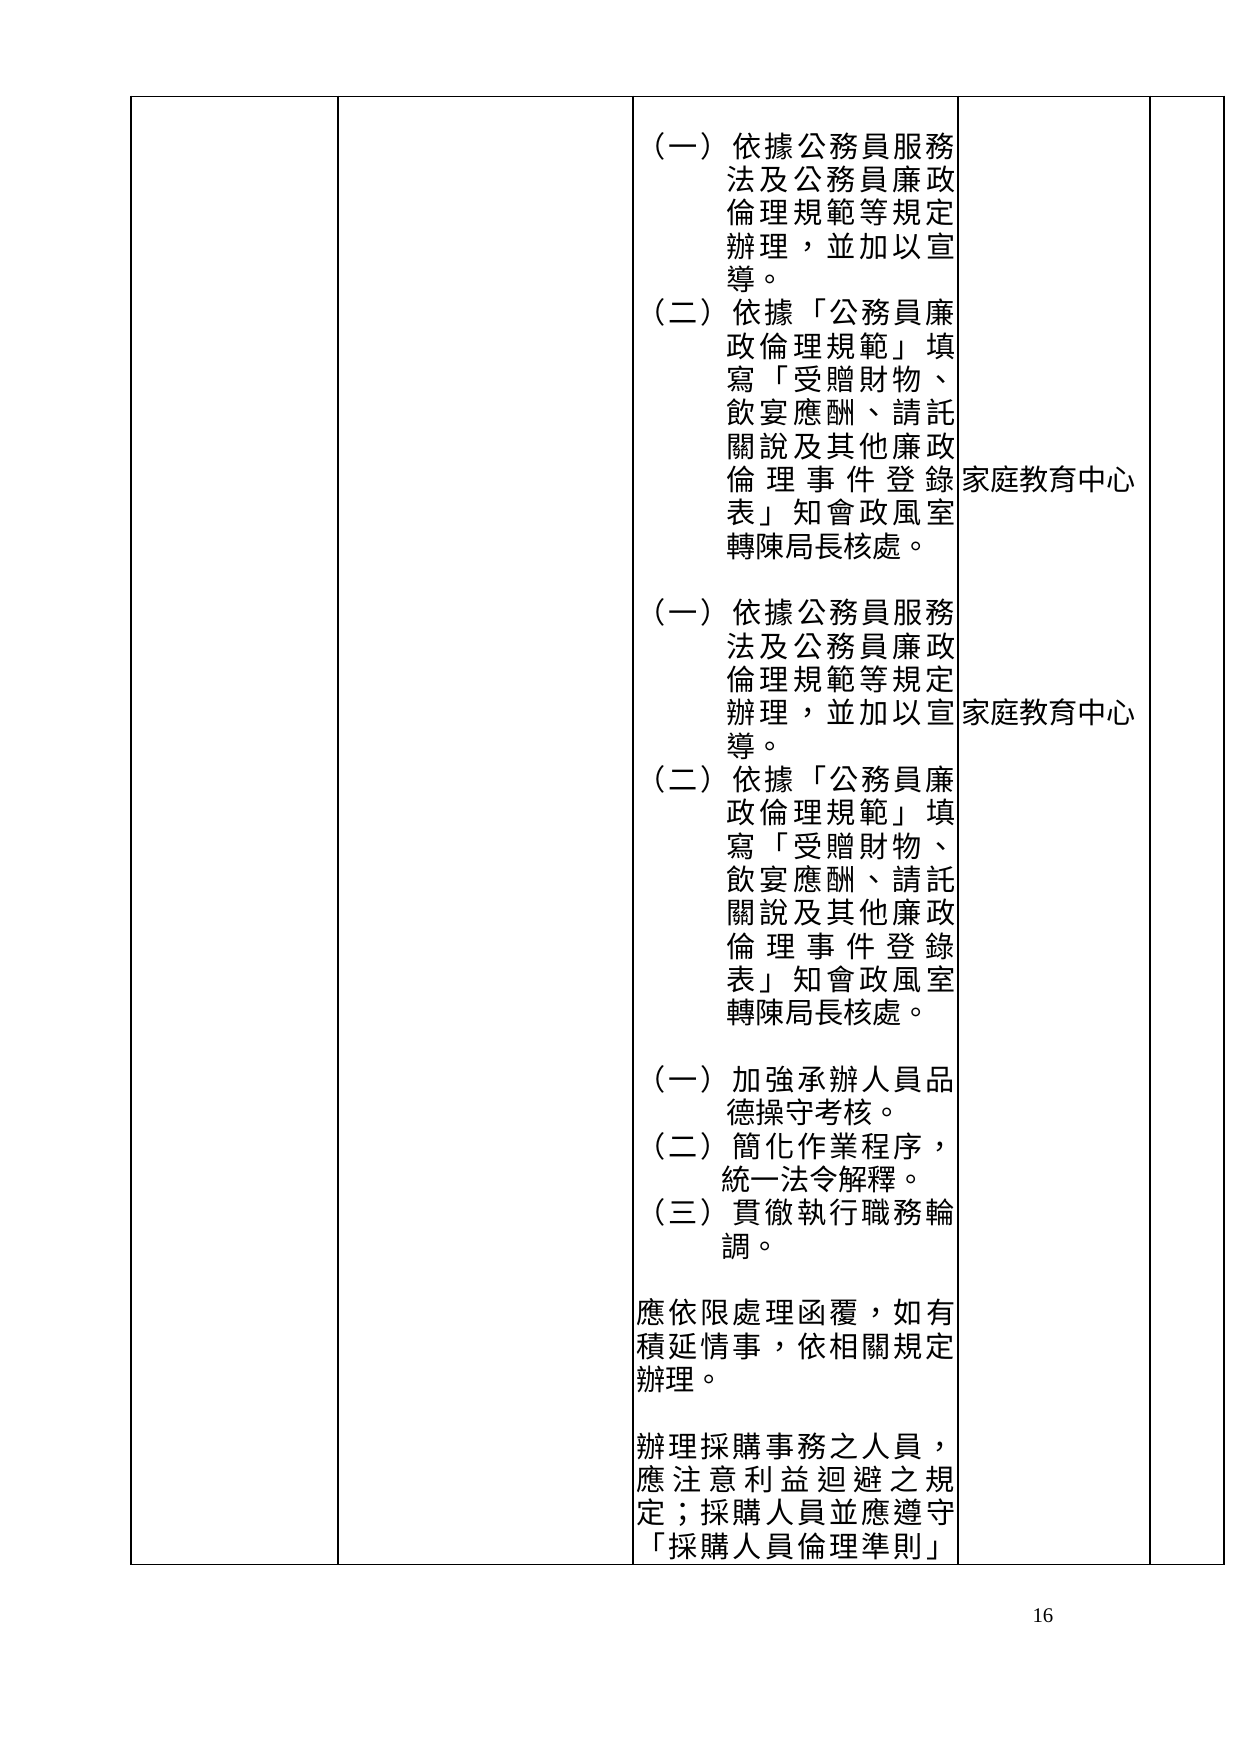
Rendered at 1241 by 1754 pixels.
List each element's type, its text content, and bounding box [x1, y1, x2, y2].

table_cell 勾結設計顧問公司訂定特定商標、或商名、設計或型式、特定來源定、生產者或供應者，排除其他廠商投標之機會，以達獨家承攬目的。 假藉理由分批採購，化整為零規避公開招標，以達圖利目的。 五、工程途中藉故變更設計追加預算。 一、印信不符規定使 用。 二、檔案管理易受人情、關說或其他利害關係而有塗改、抽換、轉借、復印等補法情事發生。 一、利用人事任用、升遷機會收受賄賂或要求期約引用私人。 二、利用辦理調整遞升職等機會偽造升遷考核評分表。 一、年度經費保留案申請過度浮濫，影響工作執行成效。 二、預付款審核不實。 三、不當消化預算或不法開支及不經濟支出，使公款蒙受損失。 四、會計憑證因外借或由個人或單位持有，致遭塗改或遺失。 五、執行內部審核人員發現不合法之會計程序或會計文書，未要求更正，且發現可能發生貪瀆情事，未依規定通知政風室查處。 一、市立教師登記、檢定之辦理事項時，接受學校或相關人員招待及財物饋贈。 二、對於私立中學之立案、變更或招生案件，故意刁難、拖延、積壓，迫使申請人請託，贈送財物。 三、利用職權或法規漏洞藉機索賄或收取陋規費用。 四、辦理檢舉陳情函件，未依規定隱去足資辨識檢舉陳情人身分之相關資料，即逕行影印原文送交學校查復，肇致衍生洩密情事。 一、辦理市立國民小學學區劃分及新生分發入學事項時，接受學校或相關人員招待及財物饋贈。 四、辦理檢舉陳情函件，未依規定隱去足資辨識檢舉陳情人身分之相關資料，即逕行影印原文送交學校查復，肇致衍生洩密情事。 一、幼稚園增、改建整體更新教育需求及規劃之核定事項時，接受學校或相關人員招待及財物饋贈。 四、辦理檢舉陳情函件，未依規定隱去足資辨識檢舉陳情人身分之相關資料，即逕行影印原文送交學校查復，肇致衍生洩密情事。 五、稽查人員利用職權或法規漏洞藉機索賄或收取陋規費用。 六、辦理幼稚園評鑑業務時，接受學校或相關人員招待及財物饋贈。。 一、辦理特殊教育學生鑑定、安置事項時，接受學校或相關人員招待及財物饋贈。 二、故意刁難、拖延、積壓申請案件，迫使申請人請託，贈送財物。 三、承辦人員利用職權或法規漏洞藉機索賄或收取陋規費用。 四、辦理檢舉陳情函件，未依規定隱去足資辨識檢舉陳情人身分之相關資料，即逕行影印原文送交學校查復，肇致衍生洩密情事。 五、辦理各項學生獎補 助，藉機索賄。 六、辦理校園無障礙環 境改善及汰換就學服務交通車，接受學校或相關人員招待及饋贈財物。 一、辦理私立補習班之設立、變更、註銷及管理登相關事項，接受補習業者或相關人員招待及財物饋贈。 二、故意刁難、拖延、積壓申請案件，迫使申請人請託，贈送財物。（範例） 三、稽查人員利用職權或法規漏洞藉機索賄或收取陋規費用。（範例） 四、辦理檢舉陳情函件，未依規定處理，即逕行影印原文送交被檢舉對象查復，肇致衍生洩密情事。 一、籌辦本市中小學運動會時，接受業者、學校或相關人員招待及財物饋贈。 三、辦理改善學校飲水機設備經費補助時，接受廠商或學校人員關說。 四、辦理改善學校體育器材設備經費補助時，接受廠商或學校人員關說。 一、辦理各級學校視導工作時，接受學校或相關人員招待及財物饋贈。 一、辦理督導學校及社教機構宿舍管理等事項時，接受業者、學校或相關人員招待及財物饋贈。 四、經收款項遭挪移他用。 五、辦理教師申訴評議委員會議時，未能適時採取門禁管制措施，任「關係人」隨意進入會場到場說明、肇致衍生洩密情事。 一、辦理軍訓人員年度考績作業時，接受相關人員招待及財物饋贈致產生不公之情形。 三、利用職權或法規漏洞藉機索賄或收取陋規費用。 四、至學校視導軍訓工作時，接受學校或教官等相關人員招待及財物饋贈。 一、辦理運動設施管理業務時，接受廠商或相關人員招待及饋贈。 二、補助體育協會等團體，利用職權或法規漏洞藉機索賄或收取陋規費用。 三、民眾詢問事項、陳情及申訴案件，推拖不予理會。 四、辦理採購事務之人員，不注意利益迴避之規定，接受業務往來廠商之邀宴、餽贈等。 一、辦理家庭教育之志願工 作人員資源開發、培訓及考核時，接受相關人員饋贈及招待。 二、家庭教育之志願工作人員及行政人員不當下載或使用非法資訊軟體。 三、民眾檢舉家庭教育之志願工作人員在外行為不檢，有違反「志願服務法」之規範。 [339, 97, 632, 1564]
table_cell [1151, 97, 1223, 1564]
table_cell 確實依據「政府採購法」第四十六條及「政府採購法施行細則」第五十二條、第五十三條之規定辦理。 確實依據「政府採購法」第七十一條至第七十三條及「政府採購法施行細則」第九十條至第一百零一條之規定辦理。 確實依據「政府採購法」之第二十六條及「政府採購法施行細則」第二十四條、第二十五條之規定辦。 確實依據「政府採購法」第十四條及「政府採購法施行細則」第十三條之規定辦理。 履約期限應估計一般廠商正常供貨及送達目的地分發時間。 確實嚴格辦理工程設計審核。 （一）確實依據「政府採 購法」第四十六條及「政府採購法施行細則」第五十二條、第五十三條之規定辦理。 （二）底價核定後，核定人員應即密封，並由專人妥慎保管底價封，如有洩漏底價情事應追究洩密人員責任。 應加強管理委外監造公司之監工人員職責，要求依契約規定將監工日誌送承辦人員核閱。 （一）確實依據「政府採 購法」第四十八條、第五十條規定辦理。 （二）恪遵「採購人員倫理準則」，對於違反該準則之人員應依該準則第十二條迅速處置。 （三）發售招標文件郵購及領取方式辦理，發售時不得紀錄購買者資料。 （四）合理規定投標資格，除特殊、巨額、新工法、新技術等工程得報經首長核准依有關法令訂定特殊投標資格外，均不得另訂特殊資格。 （五）必要時協請警察單位於開標現場維持秩序。 工程是否變更設計應審慎評估其需要性，應預為設計而不設計，故意留待變更設計辦理追加者，追究承辦人員責任。 確實依據「臺中市市有財產管理自治條例」之規定辦理。 公文用印一律按照「事務管理手冊」文書處理部分等規定辦理，不辦文稿之用印必須填具申請書陳核准後始予用印，以防弊 端。 （一）對於檔案之點收、立案、編目檢調、清理，安全維護以及其他檔案管理作業等相關設施事項，確實依照「檔案法」及「事務管理手冊」文書處理部分等相關規定辦理。 （二）有關檔案之開放與應用，應審慎依據「檔案法」及「行政程序法」等相關法規辦理。 （一）職務出缺除依規定由內部現職人員辦理升遷考核升補、上網公開甄選及依教育人員任用條例等相關規定外，均依規定申請分發考試及格及符合資格之教職人員。 （二）人事升遷依「公務人員陞遷法」辦理評審提經甄審會議通過後簽請權責人員核定。 （三）辦理人事任免遷調案，均依規定程序辦並均嚴守秘密依限完成。 依照決算法及年度決算應行注意事項規定辦理。 依據行政院主計處頒「內部審核處理準則」、「臺中市政府教育局預付費用限時清理要點」及相關規定確實辦理。 （一）依照「政府採購法」之規定辦理。 （二）每筆支出案件嚴格審查，是否符合預算科目用途。 （三）依據有關法令確實審核，對不合法之會計程序或會計文書，應予補正辦理。 會計憑證完成支付手續後，因需要經奉准後始得借閱。 （一）應依會計法、內部審核處理準則等有關規定嚴格執行內部審核，如發現有不合作業程序之情形，應即提出糾正。 （二）如發現可能發生貪瀆情事應即簽會政風室處理。 （一）依收文順序處理人民申請案件，並規定依限辦竣。 （二）確實實施一次更正，嚴防任意退件。 （一）加強承辦人員品德操守考核。 （二）簡化作業程序，統一法令解釋。 （一）確依「行政院暨所屬各機關處理人民陳情案件要點」、「臺中市政府受理檢舉陳情案件保密實施要點」規定辦理。 （二）於函請陳情對象之學校，就陳情事項函復本局，（陳情人姓氏、住址及電話等應予遮蓋隱，不明示給學校知悉），再由本局逕復陳情人。 （一）依據公務員服務法及公務員廉政倫理規範等規定辦理，並加以宣導。 （二）依據「公務員廉政倫理規範」填寫「受贈財物、飲宴應酬、請託關說及其他廉政倫理事件登錄表」知會政風室轉陳局長核處。 （一）依收文順序處理人民申請案件，並規定依限辦竣。 （二）確實實施一次更正，嚴防任意退件。 （一）加強承辦人員品德操守考核。 （二）簡化作業程序，統一法令解釋。 （三）貫徹執行職務輪調。 （一）確依「行政院暨所屬各機關處理人民陳情案件要點」、「臺中市政府受理檢舉陳情案件保密實施要點」規定辦理。 （二）於函請陳情對象之學校，就陳情事項函復本局，（陳情人姓氏、住址及電話等應予遮蓋隱去，不明示給學校知悉），再由本局逕復陳情人。 （一）依據公務員服務法及公務員廉政倫理規範等規定辦理，並加以宣導。 （二）依據「公務員廉政倫理規範」填寫「受贈財物、飲宴應酬、請託關說及其他廉政倫理事件登錄表」知會政風室轉陳局長核處。 （一）依收文順序處理人民申請案件，並規定依限辦竣。 （二）確實實施一次更正，嚴防任意退件。 （一）加強承辦人員品德操守考核。 （二）簡化作業程序，統一法令解釋。 （三）貫徹執行職務輪調。 （一）確依「行政院暨所屬各機關處理人民陳情案件要點」、「臺中市政府受理檢舉陳情案件保密實施要點」規定辦理。 （二）於函請陳情對象之學校，就陳情事項函復本局，（陳情人姓氏、住址及電話等應予遮蓋隱去，不明示給學校知悉），再由本局逕復陳情人。 （一）依據公務員服務法及公務員廉政倫理規範等規定辦理，並加以宣導。 （二）加強稽查人員品德操守考核。 （一）依據公務員服務法及公務員廉政倫理規範等規定辦理，並加以宣導。 （二）依據「公務員廉政倫理規範」填寫「受贈財物、飲宴應酬、請託關說及其他廉政倫理事件登錄表」知會政風室轉陳局長核處。 （一）依據公務員服務法及公務員廉政倫理規範等規定辦理，並加以宣導。 （二）依據「公務員廉政倫理規範」填寫「受贈財物、飲宴應酬、請託關說及其他廉政倫理事件登錄表」知會政風室轉陳局長核處。 （一）依收文順序處理人民申請案件，並規定依限辦竣。 （二）確實實施一次更正，嚴防任意退件。 （一）加強承辦人員品德操守考核。 （二）簡化作業程序，統一法令解釋。 （三）貫徹執行職務輪調。 （一）確依「行政院暨所屬各機關處理人民陳情案件要點」、「臺中市政府受理檢舉陳情案件保密實施要點」規定辦理。 （二）於函請陳情對象之學校，就陳情事項函復本局，（陳情人姓氏、住址及電話等應予遮蓋隱去，不明示給學校知悉），再由本局逕復陳情人。 （一）加強承辦人員品德操守考核。 （二）依據「公務員廉政 倫理規範」填寫「受贈財物、飲宴應酬、請託關說及其他廉政倫理事件登錄表」知會政風室轉陳局長核處 （一）依據公務員服務法及公務員廉政倫理規範等規定辦理，並加以宣導。 （二）依據「公務員廉政倫理規範」填寫「受贈財物、飲宴應酬、請託關說及其他廉政倫理事件登錄表」知會政風室轉陳局長核處。 （一）依據公務員服務法及公務員廉政倫理規範等規定辦理，並加以宣導。 （二）依據「公務員廉政倫理規範」填寫「受贈財物、飲宴應酬、請託關說及其他廉政倫理事件登錄表」知會政風室轉陳局長核處。 （三）依行政程序法第47條禁止片面接觸原則辦理。 （一）依收文順序處理人民申請案件，並規定依限辦竣。 （二）確實實施一次更正，嚴防任意退件。 （一）加強稽查人員品德操守考核。 （二）簡化作業程序，統一法令解釋。 （三）貫徹執行職務輪調。 （四）政風室統一建立檢舉申訴管道，俾利民眾檢舉有關事證。 （一）確依「行政院暨所屬各機關處理人民陳情案件要點」、「臺中市政府受理檢舉陳情案件保密實施要點」規定辦理。 （一）陳情窗口統一由專 人辦理，由該專人統一包存陳情人之個資，僅提供必要資料予權責單位。 （一）依據公務員服務法及公務員廉政倫理規範等規定辦理，並加以宣導。 （二）依據「公務員廉政倫理規範」填寫「受贈財物、飲宴應酬、請託關說及其他廉政倫理事件登錄表」知會政風室轉陳局長核處。 （一）依據公務員服務法 及公務員廉政倫 理規範等規定辦理，並加以宣導。 （二）加強向考核委員、學校及廠商等宣導上列相關規範，並現場考核時，確實遵循該規範。 （三）依據「公務員廉政倫理規範」填寫「受贈財物、飲宴應酬、請託關說及其他廉政倫理事件登錄表」知會政風室轉陳局長核處。 （一）依據公務員服務法 及公務員廉政倫 理規範等規定辦理。 （二）依據「臺中市高級中等以下學校飲用水改善經費補助實施計畫」辦理，統一採購價格，並要求學校依政府採購法辦理。 （一）依據公務員服務法 及公務員廉政倫 理規範等規定辦理，並加以宣導。 （二）依據實地審查結果核給經費補助，並要求學校依政府採購法辦理。。 （一）依據公務員服務法及公務員廉政倫理規範等規定辦理，並加以宣導。 （二）依據「公務員廉政倫理規範」填寫「受贈財物、飲宴應酬、請託關說及其他廉政倫理事件登錄表」知會政風室轉陳局長核處。 （一）確依「行政院暨所屬各機關處理人民陳情案件要點」、「臺中市政府受理檢舉陳情案件保密實施要點」規定辦理。 （二）貫徹執行職務（轄區）輪調。 （一）確依「行政院暨所屬各機關處理人民陳情案件要點」、「臺中市政府受理檢舉陳情案件保密實施要點」規定辦理。 （二）加強宣導並依法辦理。 （一）依據公務員服務法及公務員廉政倫理規範等規定辦理，並加以宣導。 （二）依據「公務員廉政倫理規範」填寫「受贈財物、飲宴應酬、請託關說及其他廉政倫理事件登錄表」知會政風室轉陳局長核處。 零用金之發放應確實核對憑證上之印鑑，相符後辦理付款，並每日與電腦零用金結餘數核對無誤後鎖入金庫或鐵櫃保管。 （一）每日簽開之支票， 儘速通知廠商領款或郵寄。 （二）未領支票由主辦人員盤點查核後，妥存保管箱保管，並每日填造後領支票分析表陳核。 經收退休人員健保費，招標文件圖說費等現金部分，均每日繳庫。 （一）確依教師申訴評議委員會組織及評議準則第17條規定辦理。 （二）於召開教師申訴評議委員會時，應指定專人進行會議場所管制人員進出，非經通知，而與案件無關之關係人等嚴禁進入會場。 依國防部每年函頒「國軍年度志願役軍士官及志願役士兵考績作業規定」辦理，並人評會決議後轉陳教育部核定。 依教育部軍訓教官介派分發及遷調作業規定及教育部中等以上學校上校以下一般軍訓教官遷調評分標準表依據遷調，資績分高低依序選填志願，並經人評會決議後轉陳教育部核定辦理。 （一）加強承辦人員品德操守考核。 （二）簡化作業程序，統一法令解釋。 （三）貫徹執行職務輪調。 （一）依據公務員服務法及公務員廉政倫理規範等規定辦理，並加以宣導。 （二）依據「公務員廉政倫理規範」填寫「受贈財物、飲宴應酬、請託關說及其他廉政倫理事件登錄表」知會政風室轉陳局長核處。 （一）依據公務員服務法及公務員廉政倫理規範等規定辦理，並加以宣導。 （二）依據「公務員廉政倫理規範」填寫「受贈財物、飲宴應酬、請託關說及其他廉政倫理事件登錄表」知會政風室轉陳局長核處。 （一）加強承辦人員品德操守考核。 （二）簡化作業程序，統一法令解釋。 （三）貫徹執行職務輪調。 應依限處理函覆，如有積延情事，依相關規定辦理。 辦理採購事務之人員，應注意利益迴避之規定；採購人員並應遵守「採購人員倫理準則」之規定，嚴禁接受業務往來廠商之邀宴、餽贈。 （一）依據公務員服務法及公務員廉政倫理規範等規定辦理，並加以宣導。 （二）依據「公務員廉政倫理規範」填寫「受贈財物、飲宴應酬、請託關說及其他廉政倫理事件登錄表」知會政風室轉陳局長核處。 （一）委請資訊公司設定防止相關軟體下載。 （二）加強辦理公務資訊宣導，提醒同仁提高警覺。 （一）由中心除名，必要時函告其他相關單位。 （二）由中心每年規劃統一辦理志工專業在職進修課程，以提升專業知能。 [634, 97, 957, 1564]
table_cell 秘書室 體育處 家庭教育中心 各科室 秘書室 體育處 家庭教育中心 各科室 秘書室 體育處 家庭教育中心 各科室 秘書室 體育處 家庭教育中心 各科室 秘書室 體育處 家庭教育中心 各科室 秘書室 中等教育科 國小教育科 體育處 秘書室 中等教育科 國小教育科 體育處 秘書室 中等教育科 國小教育科 體育處 秘書室 中等教育科 國小教育科 體育 秘書室 中等教育科 國小教育科 體育處 秘書室 體育處 家庭教育中心 秘書室 體育處 家庭教育中心 秘書室 體育處 家庭教育中心 各單位 秘書室 體育處 家庭教育中心 各單位 人事室 體育處 家庭教育中心 各單位 人事室 體育處 家庭教育中心 會計室 會計室 會計室 會計室 會計室 中等教育科 中等教育科 中等教育科 中等教育科 國小教育科 國小教育科 國小教育科 國小教育科 幼兒教育科 幼兒教育科 幼兒教育科 幼兒教育科 幼兒教育科 幼兒教育科 特殊教育科 特殊教育科 特殊教育科 特殊教育科 特殊教育科 特殊教育科 社會教育科 社會教育科 社會教育科 社會教育科 體育保健 科 體育保健 科 體育保健 科 體育保健 科 督學室 督學室 督學室 秘書室 秘書室 秘書室 秘書室 秘書室 軍訓室 軍訓室 軍訓室 軍訓室 體育處 體育處 體育處 體育處 家庭教育中心 家庭教育中心 家庭教育中心 [959, 97, 1149, 1564]
table_cell 壹、採購 貳、工程 參、財產管理 肆、文書檔案管理 伍、人事任用、升遷 陸、會計 乙、特殊性業務 壹、中等教育科 貳、國民小學教育科 參、幼兒教育科 肆、特殊教育科 伍、社會教育科 陸、體育保健科 柒、督學室 捌、秘書室 玖、軍訓室 拾、體育處 拾壹、家庭教育中心 [132, 97, 337, 1564]
